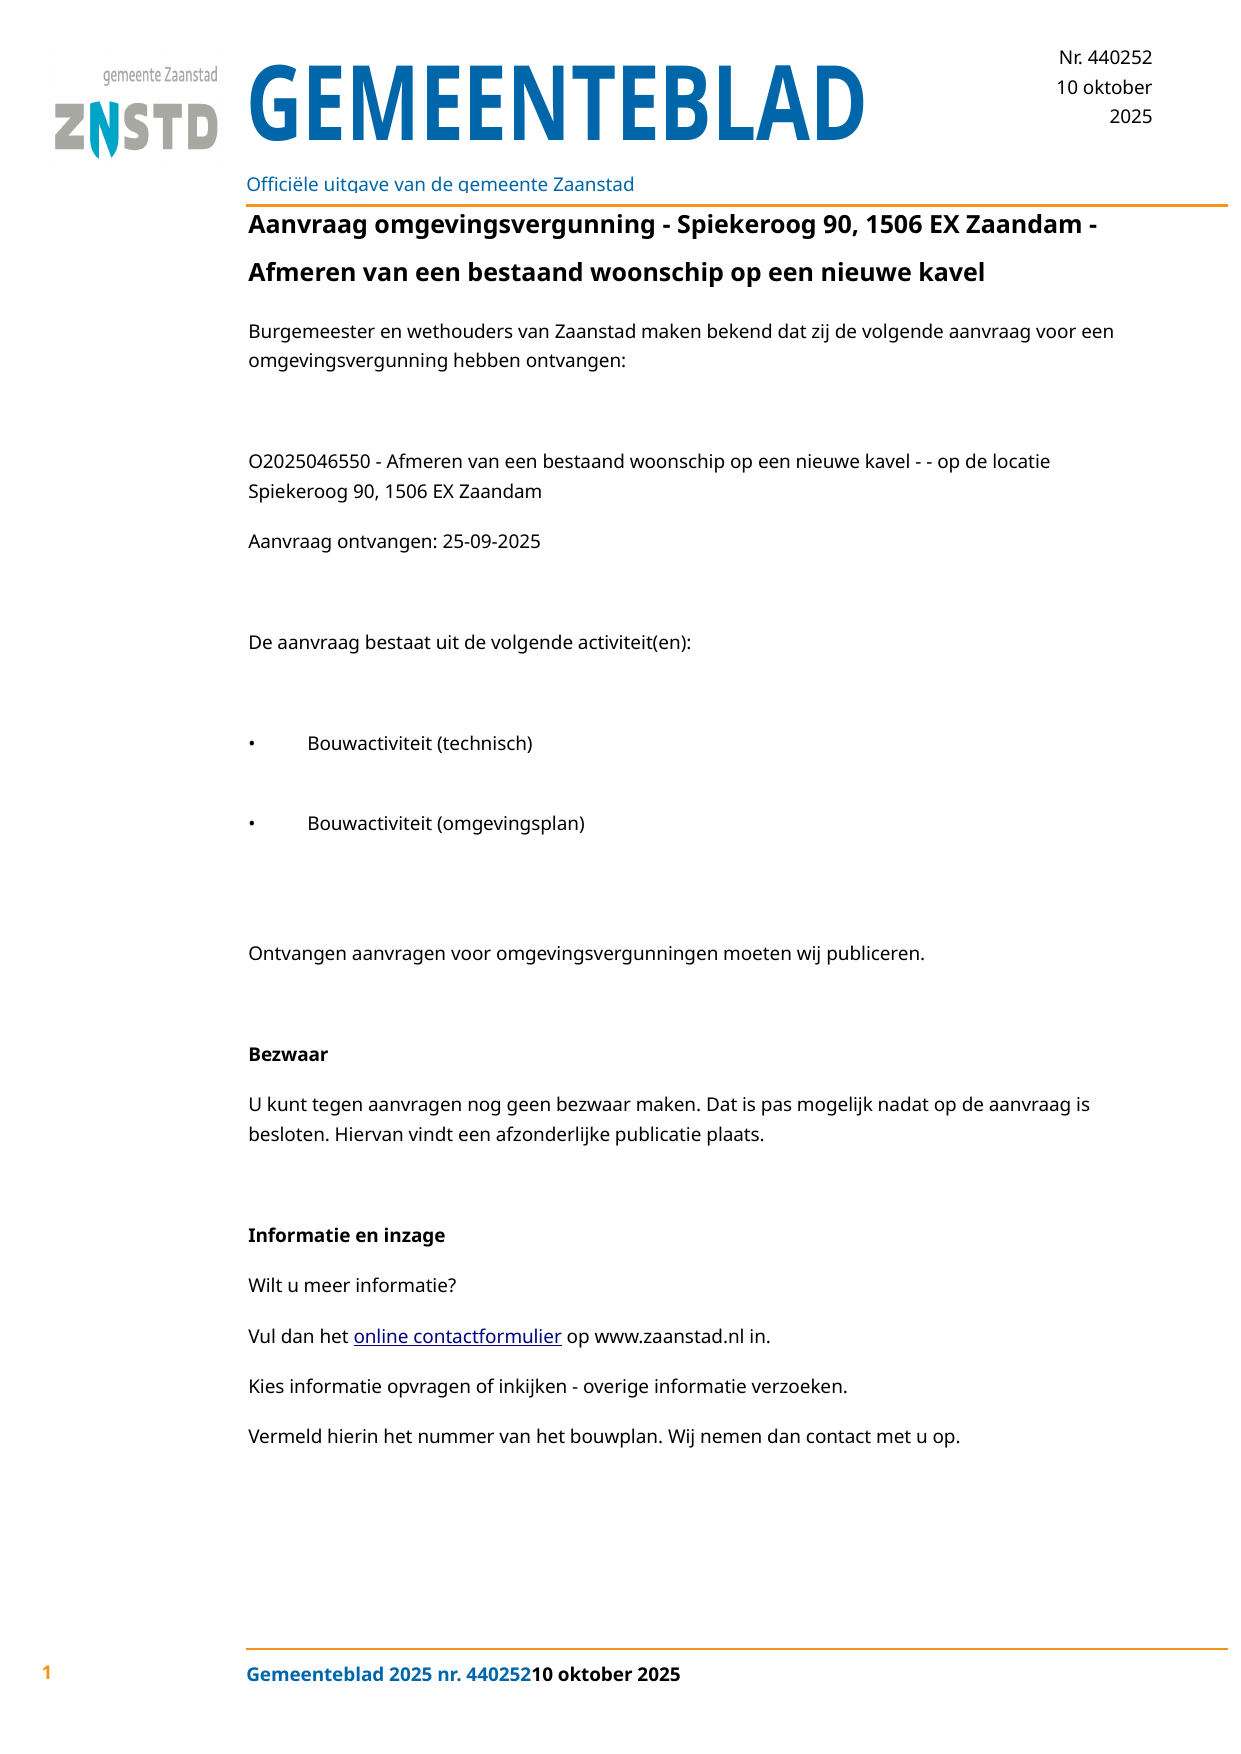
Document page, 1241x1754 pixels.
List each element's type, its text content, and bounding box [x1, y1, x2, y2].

text Aanvraag ontvangen: 25-09-2025 [248, 528, 1152, 554]
text Wilt u meer informatie? [248, 1272, 1152, 1298]
text Vermeld hierin het nummer van het bouwplan. Wij nemen dan contact met u op. [248, 1424, 1152, 1449]
text De aanvraag bestaat uit de volgende activiteit(en): [248, 629, 1152, 655]
list Bouwactiviteit (technisch) [248, 730, 1152, 756]
text Ontvangen aanvragen voor omgevingsvergunningen moeten wij publiceren. [248, 940, 1152, 966]
list Bouwactiviteit (omgevingsplan) [248, 810, 1152, 836]
text Bezwaar [248, 1041, 1152, 1067]
text Vul dan het online contactformulier op www.zaanstad.nl in. [248, 1323, 1152, 1349]
text U kunt tegen aanvragen nog geen bezwaar maken. Dat is pas mogelijk nadat op de aanvraag is besloten. Hiervan vindt een afzonderlijke publicatie plaats. [248, 1092, 1152, 1147]
picture [41, 47, 231, 172]
text Informatie en inzage [248, 1222, 1152, 1248]
text Kies informatie opvragen of inkijken - overige informatie verzoeken. [248, 1373, 1152, 1399]
text Burgemeester en wethouders van Zaanstad maken bekend dat zij de volgende aanvraag voor een omgevingsvergunning hebben ontvangen: [248, 318, 1152, 373]
text O2025046550 - Afmeren van een bestaand woonschip op een nieuwe kavel - - op de locatie Spiekeroog 90, 1506 EX Zaandam [248, 448, 1152, 504]
text Aanvraag omgevingsvergunning - Spiekeroog 90, 1506 EX Zaandam - Afmeren van een bestaand woonschip op een nieuwe kavel [248, 207, 1152, 288]
